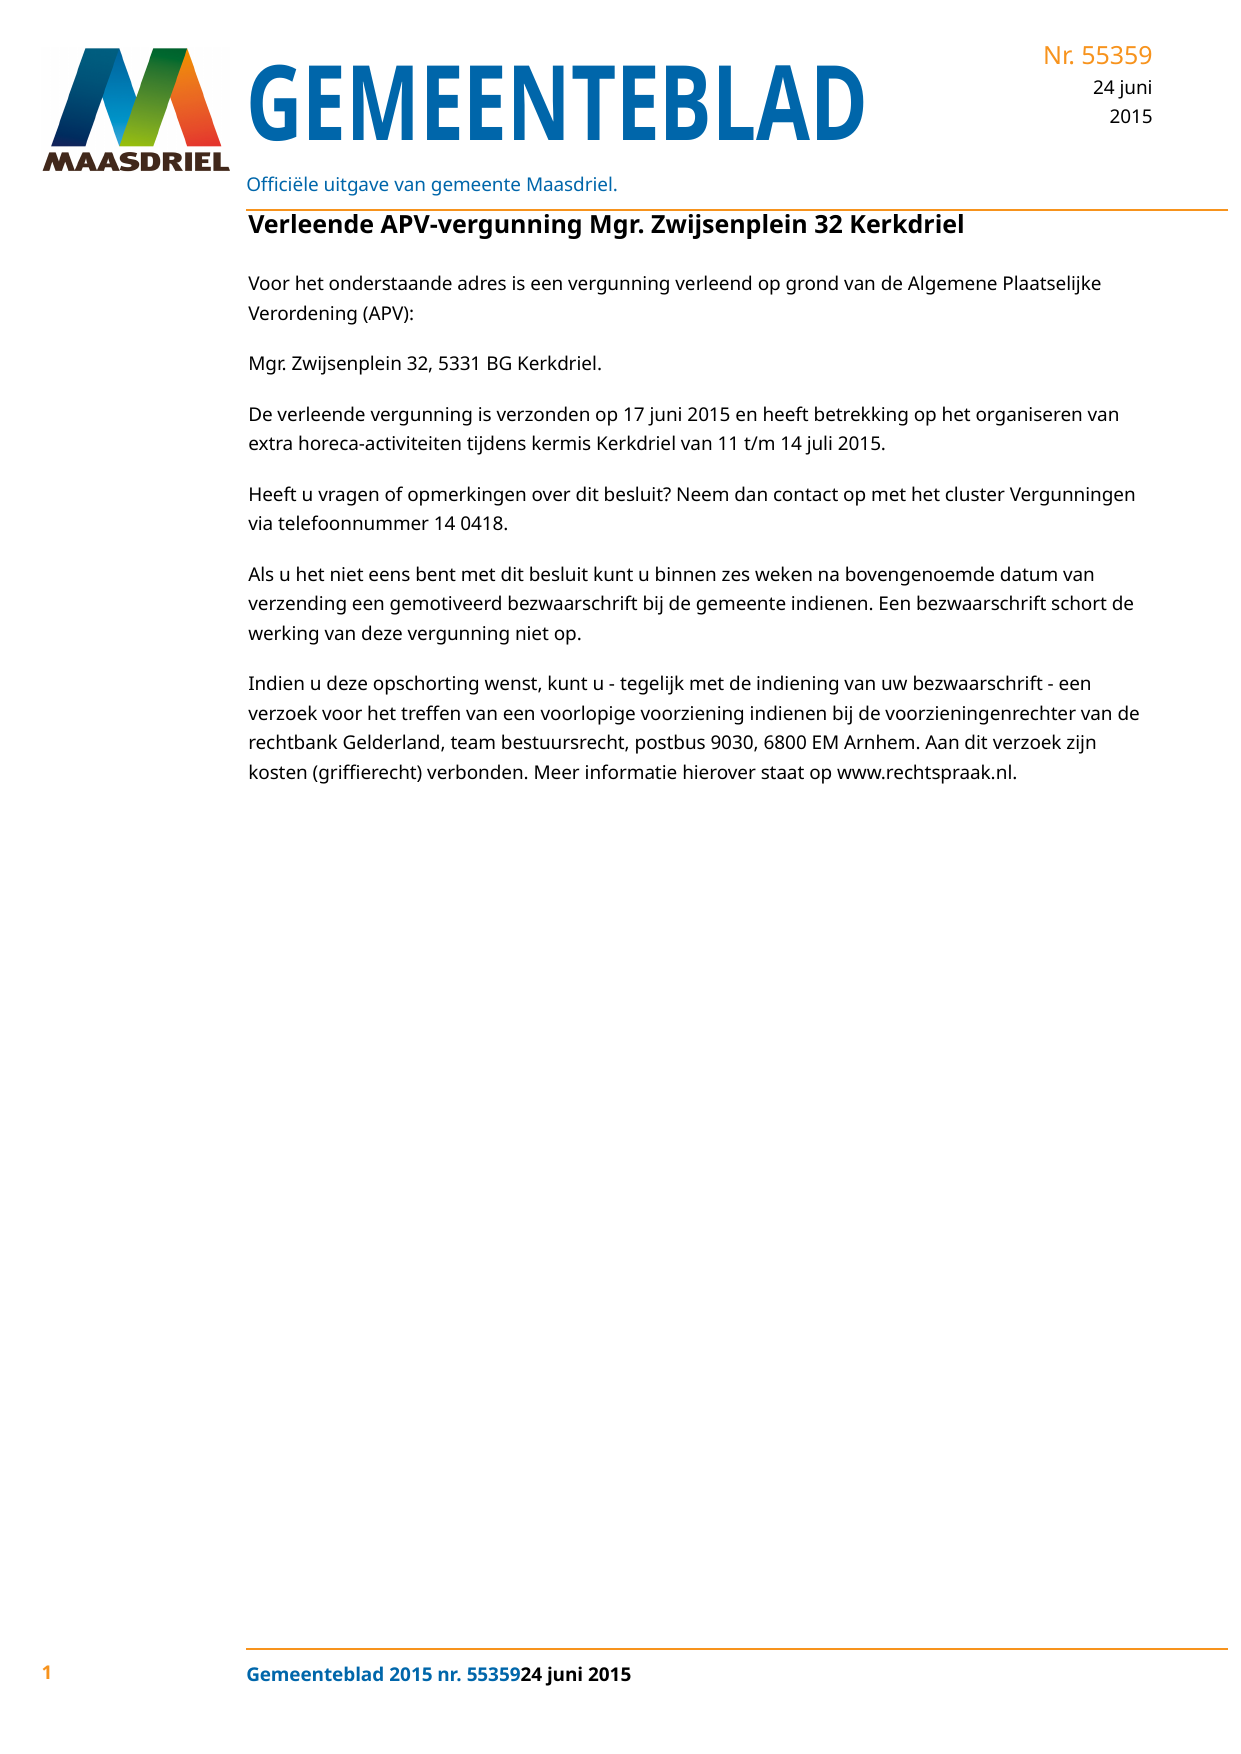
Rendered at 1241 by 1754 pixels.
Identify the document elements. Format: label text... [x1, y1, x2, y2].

text Verleende APV-vergunning Mgr. Zwijsenplein 32 Kerkdriel [248, 211, 1152, 241]
text Indien u deze opschorting wenst, kunt u - tegelijk met de indiening van uw bezwaarschrift - een verzoek voor het treffen van een voorlopige voorziening indienen bij de voorzieningenrechter van de rechtbank Gelderland, team bestuursrecht, postbus 9030, 6800 EM Arnhem. Aan dit verzoek zijn kosten (griffierecht) verbonden. Meer informatie hierover staat op www.rechtspraak.nl. [248, 670, 1152, 785]
text Mgr. Zwijsenplein 32, 5331 BG Kerkdriel. [248, 350, 1152, 376]
text Voor het onderstaande adres is een vergunning verleend op grond van de Algemene Plaatselijke Verordening (APV): [248, 270, 1152, 326]
picture [41, 47, 231, 172]
text Als u het niet eens bent met dit besluit kunt u binnen zes weken na bovengenoemde datum van verzending een gemotiveerd bezwaarschrift bij de gemeente indienen. Een bezwaarschrift schort de werking van deze vergunning niet op. [248, 561, 1152, 646]
text De verleende vergunning is verzonden op 17 juni 2015 en heeft betrekking op het organiseren van extra horeca-activiteiten tijdens kermis Kerkdriel van 11 t/m 14 juli 2015. [248, 401, 1152, 456]
text Heeft u vragen of opmerkingen over dit besluit? Neem dan contact op met het cluster Vergunningen via telefoonnummer 14 0418. [248, 481, 1152, 536]
